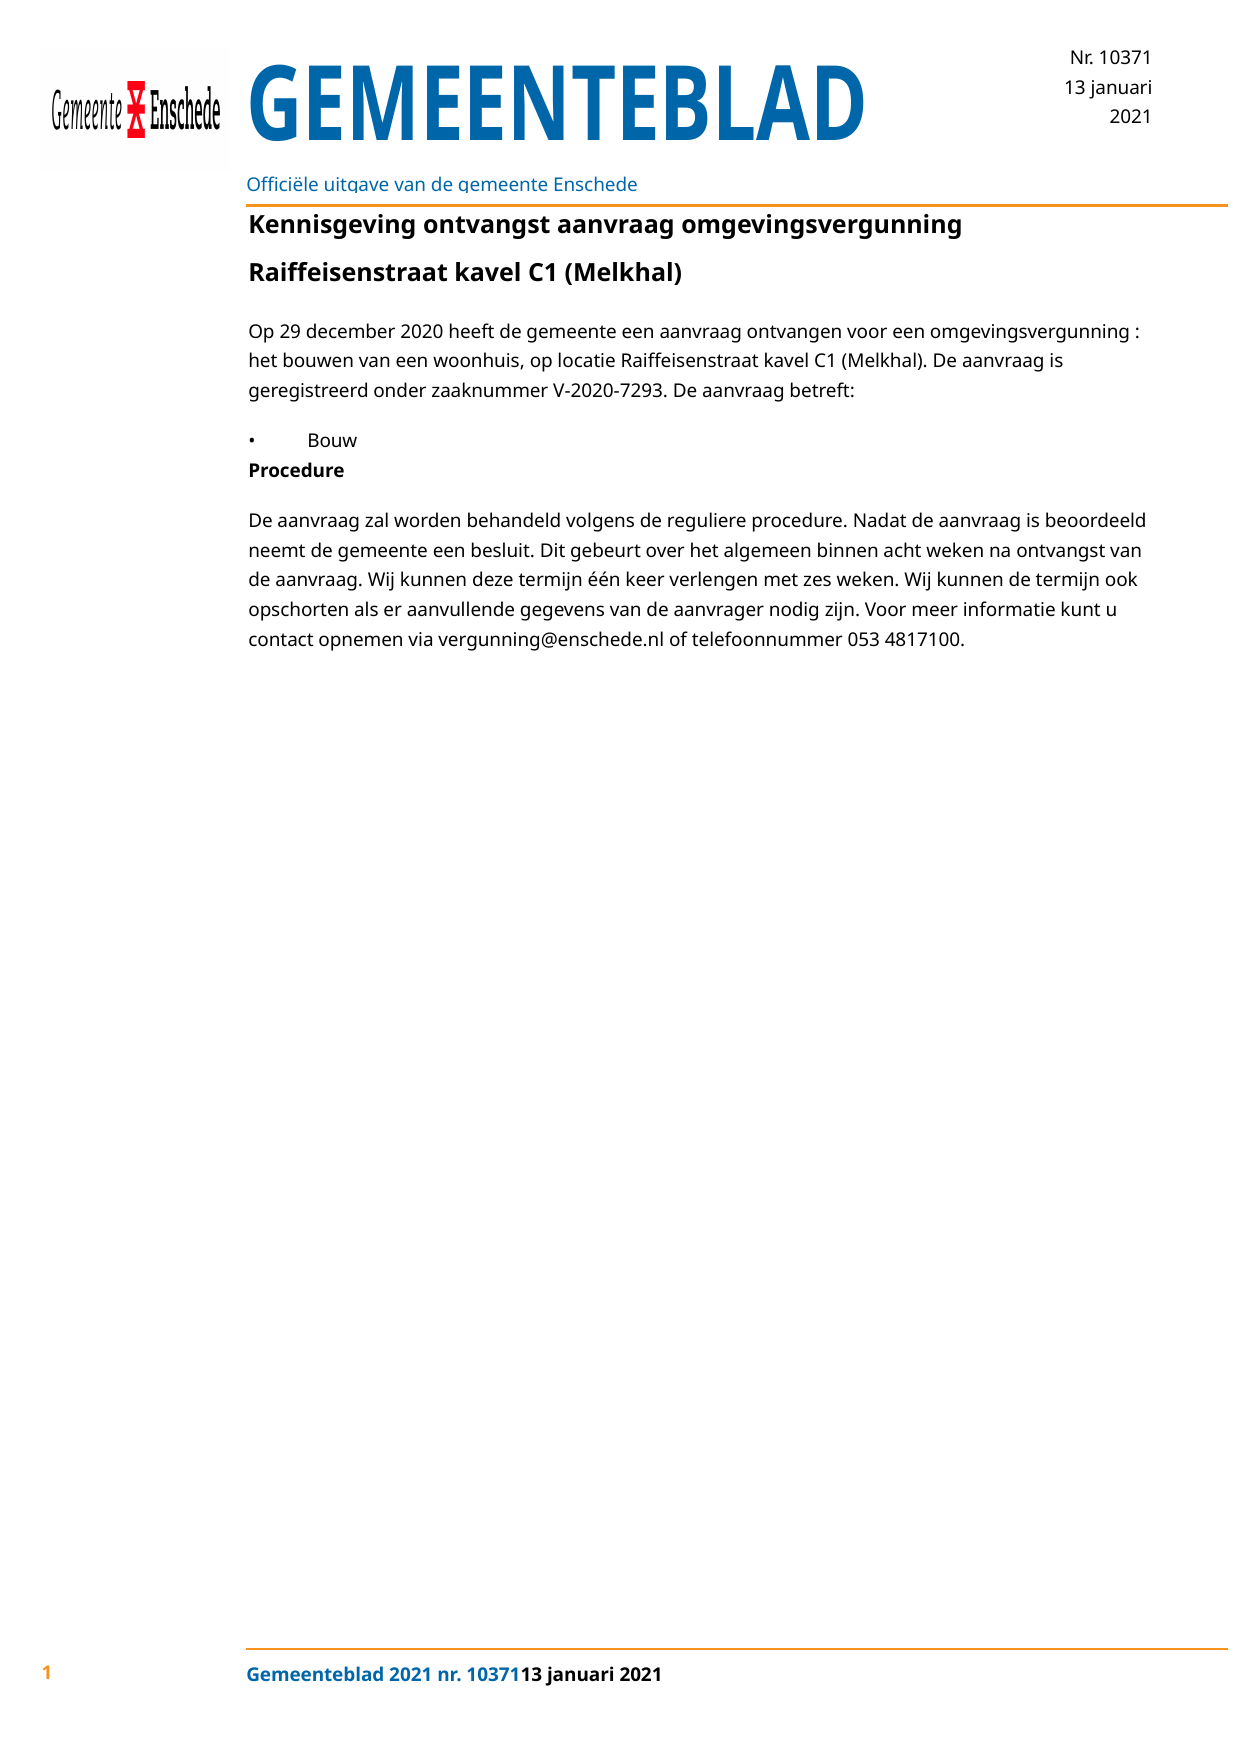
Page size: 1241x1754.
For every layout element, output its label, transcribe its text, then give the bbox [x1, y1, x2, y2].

picture [41, 47, 231, 172]
text Op 29 december 2020 heeft de gemeente een aanvraag ontvangen voor een omgevingsvergunning : het bouwen van een woonhuis, op locatie Raiffeisenstraat kavel C1 (Melkhal). De aanvraag is geregistreerd onder zaaknummer V-2020-7293. De aanvraag betreft: [248, 318, 1152, 403]
text De aanvraag zal worden behandeld volgens de reguliere procedure. Nadat de aanvraag is beoordeeld neemt de gemeente een besluit. Dit gebeurt over het algemeen binnen acht weken na ontvangst van de aanvraag. Wij kunnen deze termijn één keer verlengen met zes weken. Wij kunnen de termijn ook opschorten als er aanvullende gegevens van de aanvrager nodig zijn. Voor meer informatie kunt u contact opnemen via vergunning@enschede.nl of telefoonnummer 053 4817100. [248, 507, 1152, 652]
list Bouw [248, 427, 1152, 453]
text Procedure [248, 457, 1152, 483]
text Kennisgeving ontvangst aanvraag omgevingsvergunning Raiffeisenstraat kavel C1 (Melkhal) [248, 207, 1152, 288]
